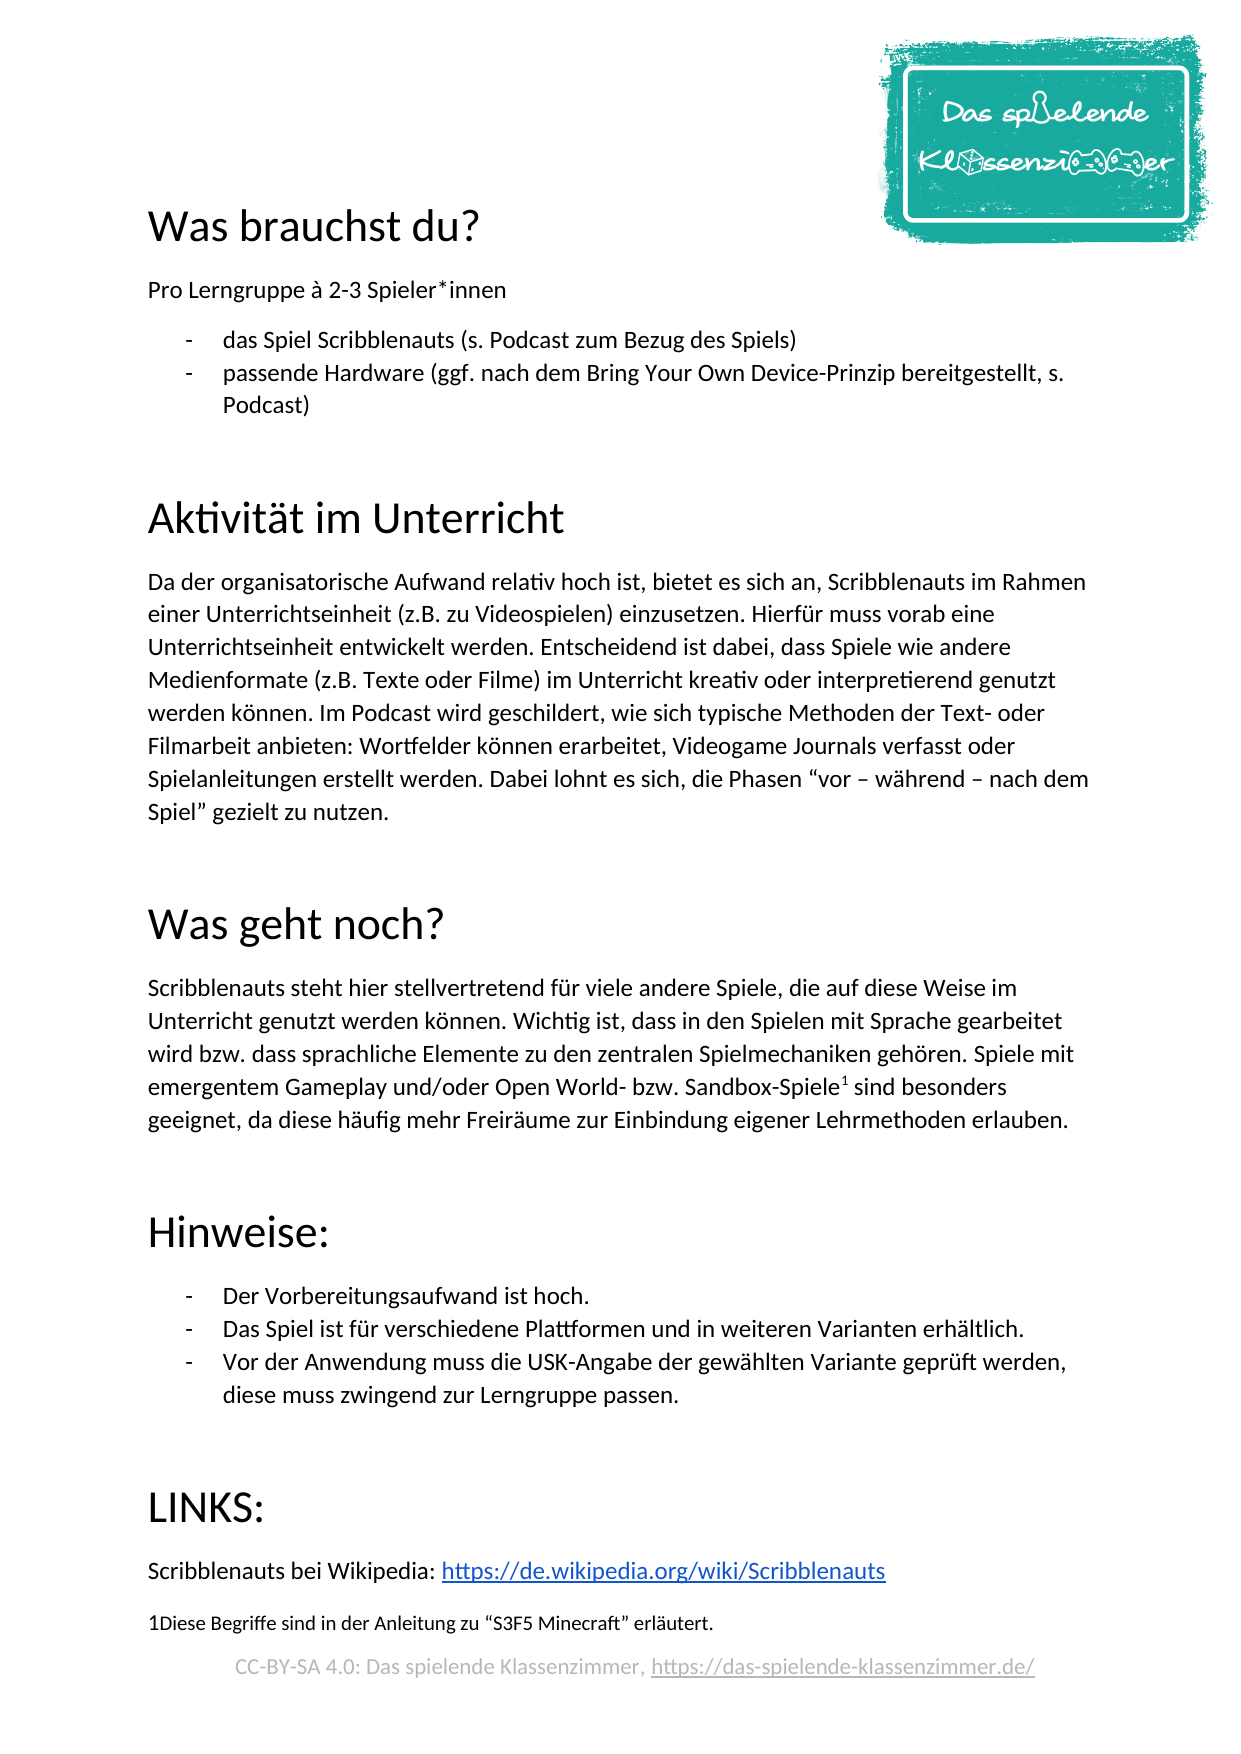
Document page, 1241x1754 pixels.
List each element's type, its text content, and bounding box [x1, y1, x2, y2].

text Aktivität im Unterricht [148, 489, 1093, 545]
text Was geht noch? [148, 895, 1093, 951]
picture [875, 31, 1217, 245]
list Der Vorbereitungsaufwand ist hoch. [185, 1280, 1093, 1311]
list passende Hardware (ggf. nach dem Bring Your Own Device-Prinzip bereitgestellt, s. Podcast) [185, 357, 1093, 420]
text Diese Begriffe sind in der Anleitung zu “S3F5 Minecraft” erläutert. [148, 1608, 1093, 1636]
list das Spiel Scribblenauts (s. Podcast zum Bezug des Spiels) [185, 324, 1093, 354]
text Da der organisatorische Aufwand relativ hoch ist, bietet es sich an, Scribblenauts im Rahmen einer Unterrichtseinheit (z.B. zu Videospielen) einzusetzen. Hierfür muss vorab eine Unterrichtseinheit entwickelt werden. Entscheidend ist dabei, dass Spiele wie andere Medienformate (z.B. Texte oder Filme) im Unterricht kreativ oder interpretierend genutzt werden können. Im Podcast wird geschildert, wie sich typische Methoden der Text- oder Filmarbeit anbieten: Wortfelder können erarbeitet, Videogame Journals verfasst oder Spielanleitungen erstellt werden. Dabei lohnt es sich, die Phasen “vor – während – nach dem Spiel” gezielt zu nutzen. [148, 566, 1093, 827]
text Pro Lerngruppe à 2-3 Spieler*innen [148, 274, 1093, 305]
text Scribblenauts steht hier stellvertretend für viele andere Spiele, die auf diese Weise im Unterricht genutzt werden können. Wichtig ist, dass in den Spielen mit Sprache gearbeitet wird bzw. dass sprachliche Elemente zu den zentralen Spielmechaniken gehören. Spiele mit emergentem Gameplay und/oder Open World- bzw. Sandbox-Spiele sind besonders geeignet, da diese häufig mehr Freiräume zur Einbindung eigener Lehrmethoden erlauben. [148, 972, 1093, 1134]
text Was brauchst du? [148, 197, 1093, 253]
text Scribblenauts bei Wikipedia: https://de.wikipedia.org/wiki/Scribblenauts [148, 1555, 1093, 1586]
list Vor der Anwendung muss die USK-Angabe der gewählten Variante geprüft werden, diese muss zwingend zur Lerngruppe passen. [185, 1346, 1093, 1409]
text Hinweise: [148, 1203, 1093, 1259]
text LINKS: [148, 1478, 1093, 1534]
list Das Spiel ist für verschiedene Plattformen und in weiteren Varianten erhältlich. [185, 1313, 1093, 1343]
